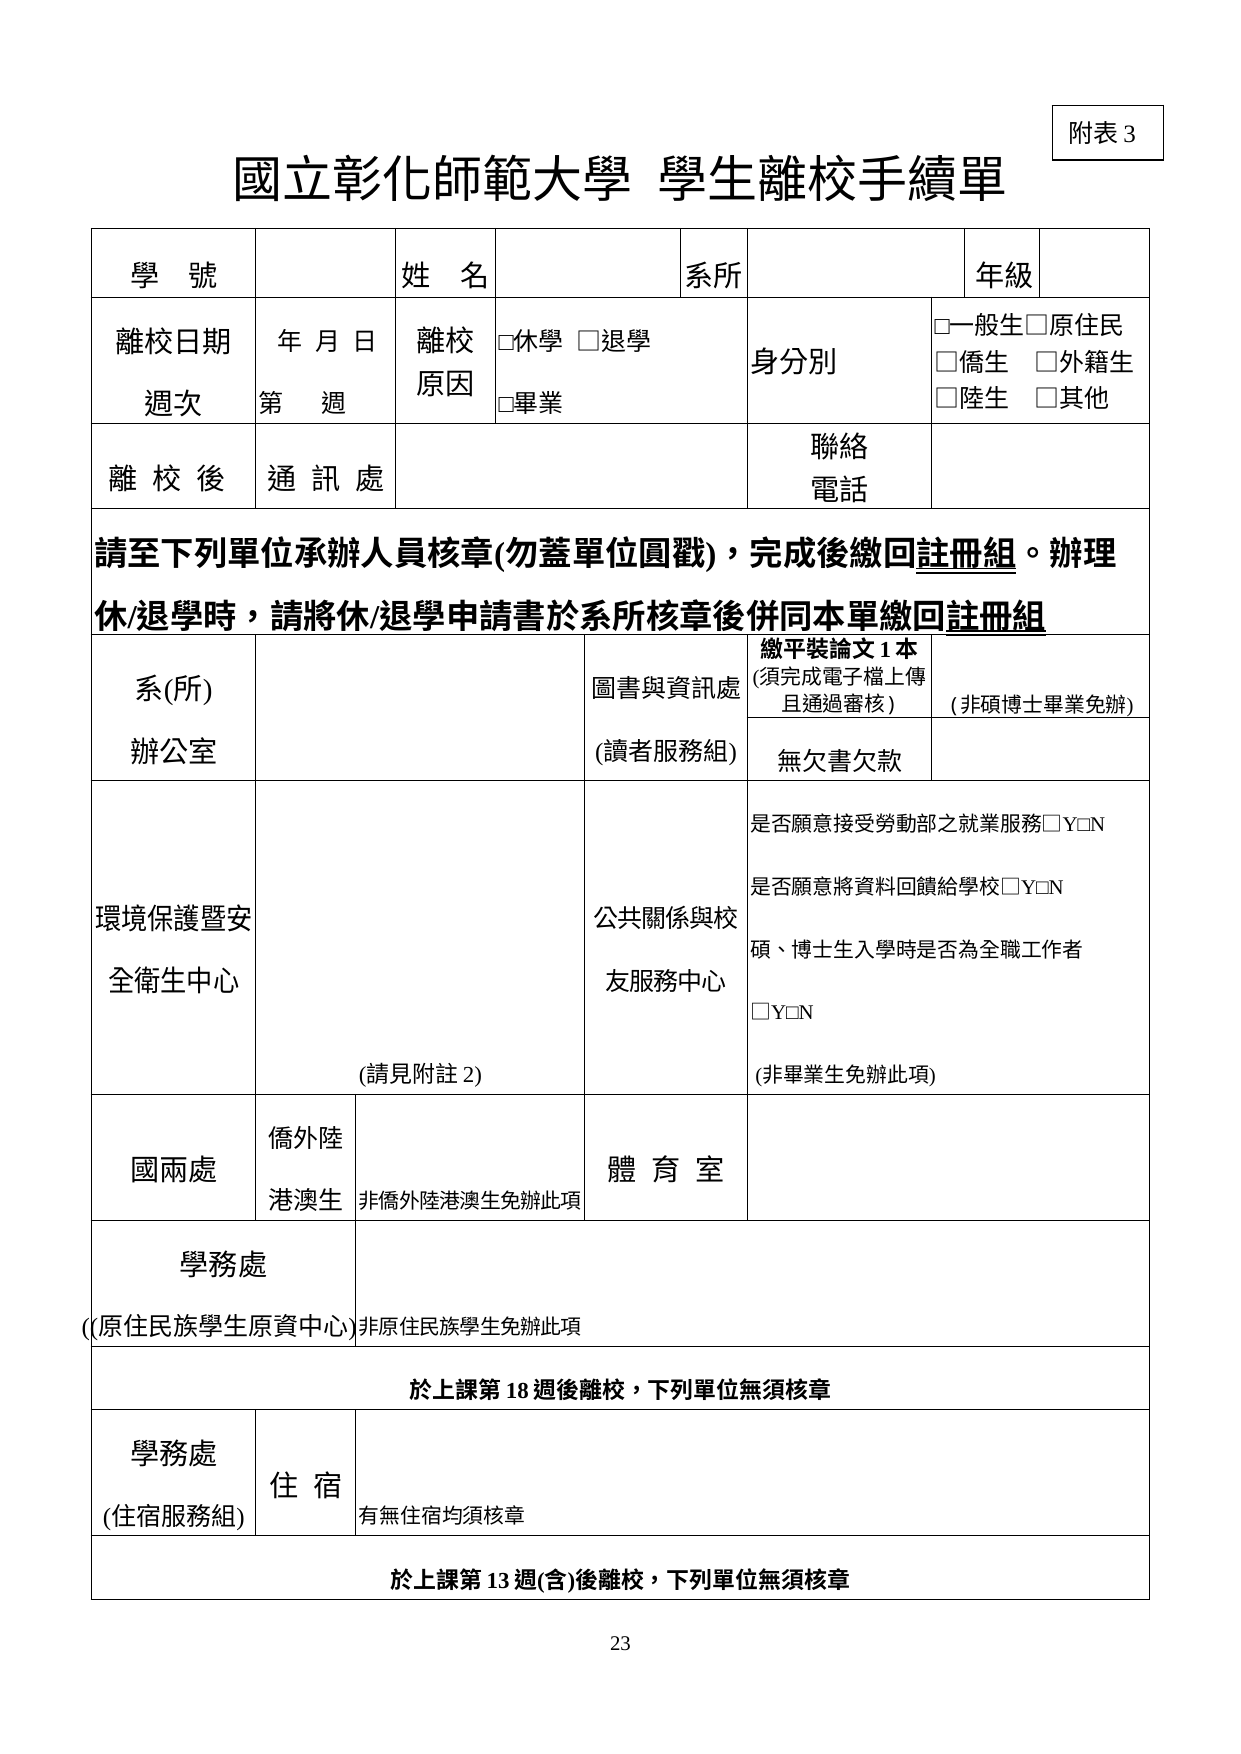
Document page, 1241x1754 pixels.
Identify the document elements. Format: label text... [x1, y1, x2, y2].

table_cell 國兩處 [92, 1095, 255, 1220]
table_cell 環境保護暨安全衛生中心 [92, 781, 255, 1094]
table_header [256, 229, 395, 297]
table_cell □休學 □退學 □畢業 [496, 298, 747, 423]
table_cell 離 校 後 [92, 424, 255, 508]
table_cell 年 月 日 第 週 [256, 298, 395, 423]
table_header 年級 [965, 229, 1039, 297]
table_cell 有無住宿均須核章 [356, 1410, 1149, 1535]
table_cell 學務處 ((原住民族學生原資中心) [92, 1221, 355, 1346]
table_header [1040, 229, 1149, 297]
table_cell [748, 1095, 1149, 1220]
table_cell 公共關係與校友服務中心 [585, 781, 747, 1094]
table_cell 通 訊 處 [256, 424, 395, 508]
table_cell 僑外陸港澳生 [256, 1095, 355, 1220]
table_cell [932, 424, 1149, 508]
table_cell 身分別 [748, 298, 931, 423]
table_header [496, 229, 680, 297]
table_cell 請至下列單位承辦人員核章(勿蓋單位圓戳)，完成後繳回註冊組。辦理休/退學時，請將休/退學申請書於系所核章後併同本單繳回註冊組 [92, 509, 1149, 634]
table_cell 是否願意接受勞動部之就業服務□Y□N 是否願意將資料回饋給學校□Y□N 碩、博士生入學時是否為全職工作者□Y□N (非畢業生免辦此項) [748, 781, 1149, 1094]
table_cell □一般生□原住民 □僑生 □外籍生 □陸生 □其他 [932, 298, 1149, 423]
table_cell (非碩博士畢業免辦) [932, 635, 1149, 717]
table_cell 學務處 (住宿服務組) [92, 1410, 255, 1535]
table_cell 於上課第13週(含)後離校，下列單位無須核章 [92, 1536, 1149, 1599]
table_header 學 號 [92, 229, 255, 297]
table_cell 非原住民族學生免辦此項 [356, 1221, 1149, 1346]
text 國立彰化師範大學 學生離校手續單 [75, 103, 1165, 228]
table_cell 體 育 室 [585, 1095, 747, 1220]
table_cell 住 宿 [256, 1410, 355, 1535]
table_cell 繳平裝論文1本 (須完成電子檔上傳且通過審核) [748, 635, 931, 717]
table_cell [932, 718, 1149, 780]
table_header 姓 名 [396, 229, 495, 297]
table_cell 圖書與資訊處 (讀者服務組) [585, 635, 747, 780]
table_cell 聯絡 電話 [748, 424, 931, 508]
table_cell 無欠書欠款 [748, 718, 931, 780]
table_cell 系(所) 辦公室 [92, 635, 255, 780]
table_header [748, 229, 964, 297]
table_cell [256, 635, 584, 780]
table_cell 非僑外陸港澳生免辦此項 [356, 1095, 584, 1220]
text 附表3 [1068, 113, 1147, 150]
table_cell 於上課第18週後離校，下列單位無須核章 [92, 1347, 1149, 1409]
table_cell 離校 原因 [396, 298, 495, 423]
table_cell (請見附註2) [256, 781, 584, 1094]
table_cell [396, 424, 747, 508]
table_cell 離校日期 週次 [92, 298, 255, 423]
table_header 系所 [681, 229, 747, 297]
